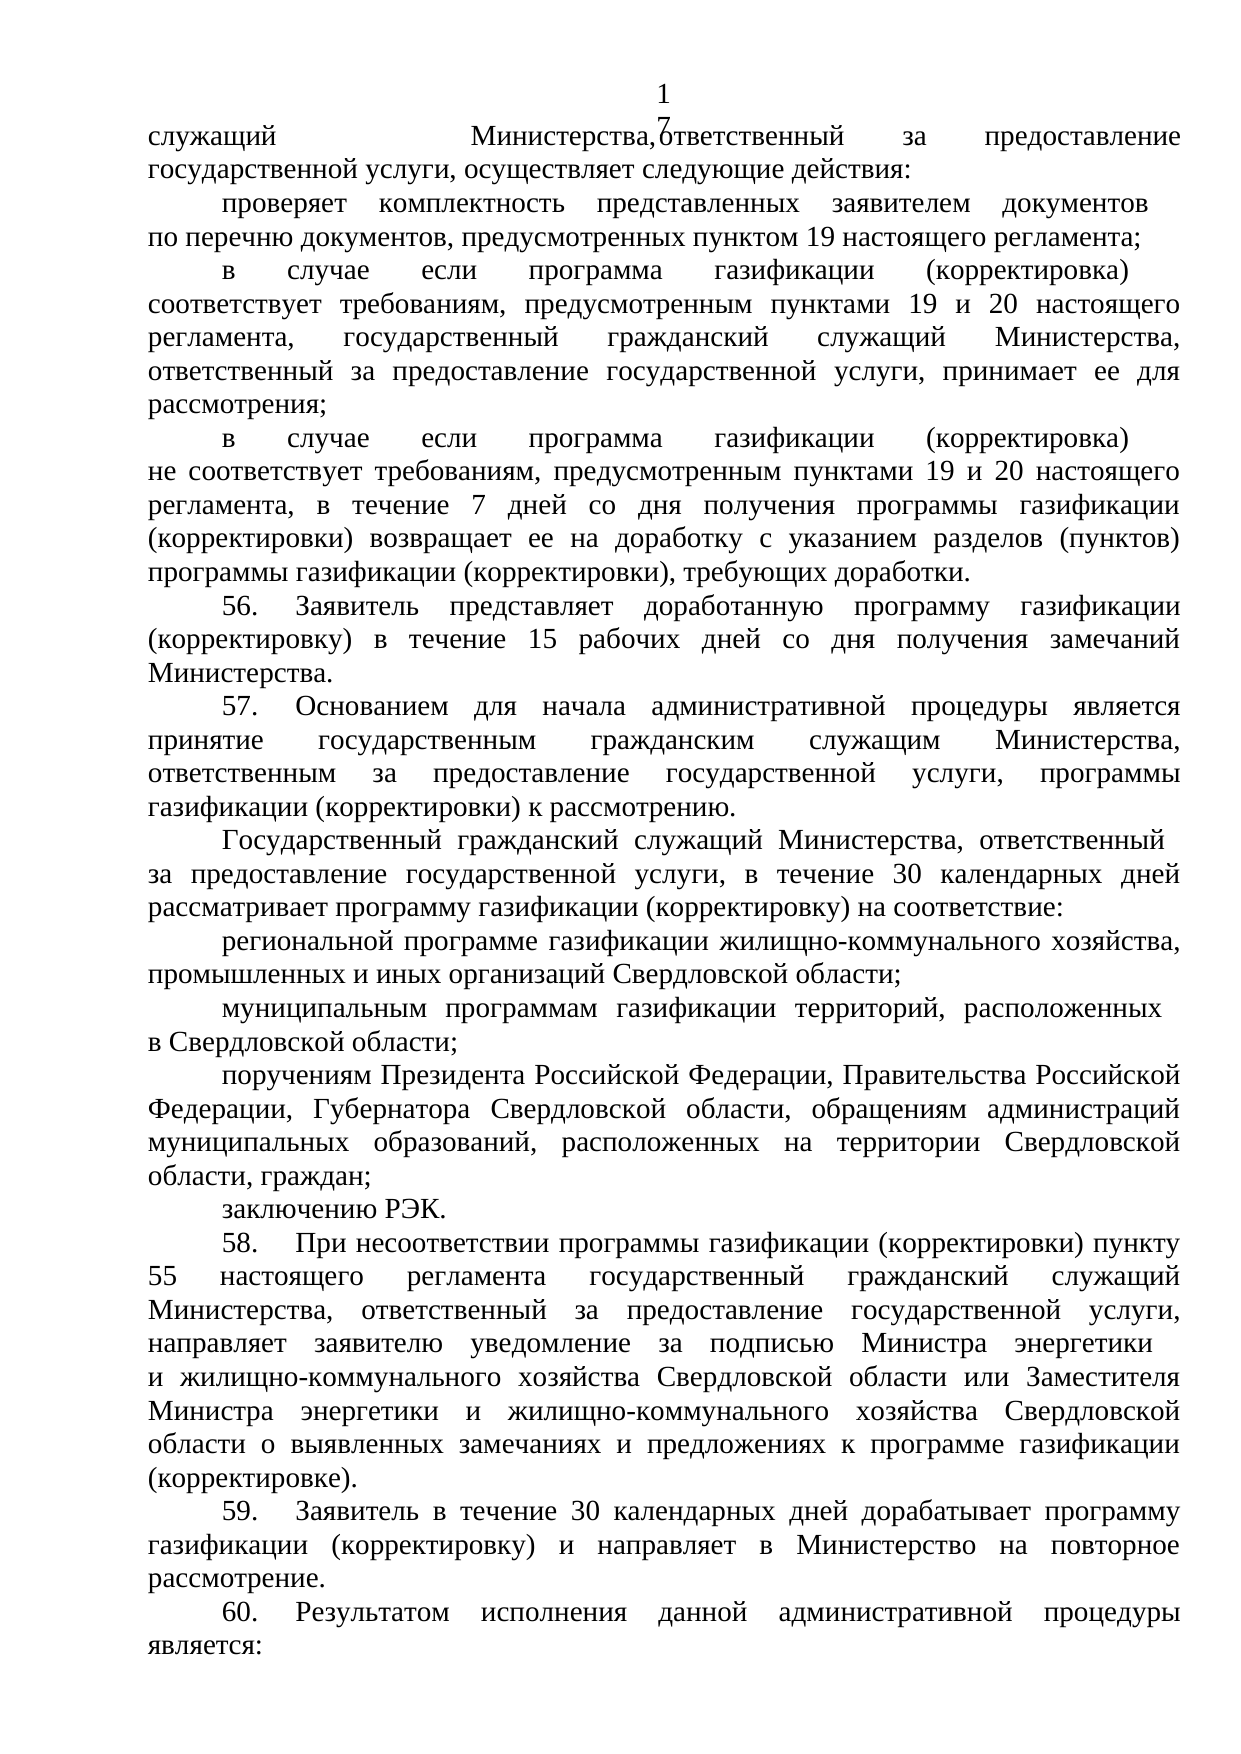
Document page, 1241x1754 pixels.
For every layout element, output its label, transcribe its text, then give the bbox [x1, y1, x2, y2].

text При получении заявления с документами, необходимыми для предоставления государственной услуги, государственный гражданский служащий Министерства, ответственный за предоставление государственной услуги, осуществляет следующие действия: [148, 118, 1181, 185]
list Заявитель представляет доработанную программу газификации (корректировку) в течение 15 рабочих дней со дня получения замечаний Министерства. [148, 588, 1181, 688]
list При несоответствии программы газификации (корректировки) пункту 55 настоящего регламента государственный гражданский служащий Министерства, ответственный за предоставление государственной услуги, направляет заявителю уведомление за подписью Министра энергетики и жилищно-коммунального хозяйства Свердловской области или Заместителя Министра энергетики и жилищно-коммунального хозяйства Свердловской области о выявленных замечаниях и предложениях к программе газификации (корректировке). [148, 1225, 1181, 1493]
list Результатом исполнения данной административной процедуры является: [148, 1594, 1181, 1661]
text в случае если программа газификации (корректировка) не соответствует требованиям, предусмотренным пунктами 19 и 20 настоящего регламента, в течение 7 дней со дня получения программы газификации (корректировки) возвращает ее на доработку с указанием разделов (пунктов) программы газификации (корректировки), требующих доработки. [148, 420, 1181, 588]
text проверяет комплектность представленных заявителем документов по перечню документов, предусмотренных пунктом 19 настоящего регламента; [148, 185, 1181, 252]
text муниципальным программам газификации территорий, расположенных в Свердловской области; [148, 990, 1181, 1057]
text региональной программе газификации жилищно-коммунального хозяйства, промышленных и иных организаций Свердловской области; [148, 923, 1181, 990]
list Основанием для начала административной процедуры является принятие государственным гражданским служащим Министерства, ответственным за предоставление государственной услуги, программы газификации (корректировки) к рассмотрению. [148, 688, 1181, 822]
text поручениям Президента Российской Федерации, Правительства Российской Федерации, Губернатора Свердловской области, обращениям администраций муниципальных образований, расположенных на территории Свердловской области, граждан; [148, 1057, 1181, 1191]
text заключению РЭК. [148, 1191, 1181, 1225]
text Государственный гражданский служащий Министерства, ответственный за предоставление государственной услуги, в течение 30 календарных дней рассматривает программу газификации (корректировку) на соответствие: [148, 822, 1181, 923]
text в случае если программа газификации (корректировка) соответствует требованиям, предусмотренным пунктами 19 и 20 настоящего регламента, государственный гражданский служащий Министерства, ответственный за предоставление государственной услуги, принимает ее для рассмотрения; [148, 252, 1181, 420]
list Заявитель в течение 30 календарных дней дорабатывает программу газификации (корректировку) и направляет в Министерство на повторное рассмотрение. [148, 1493, 1181, 1594]
